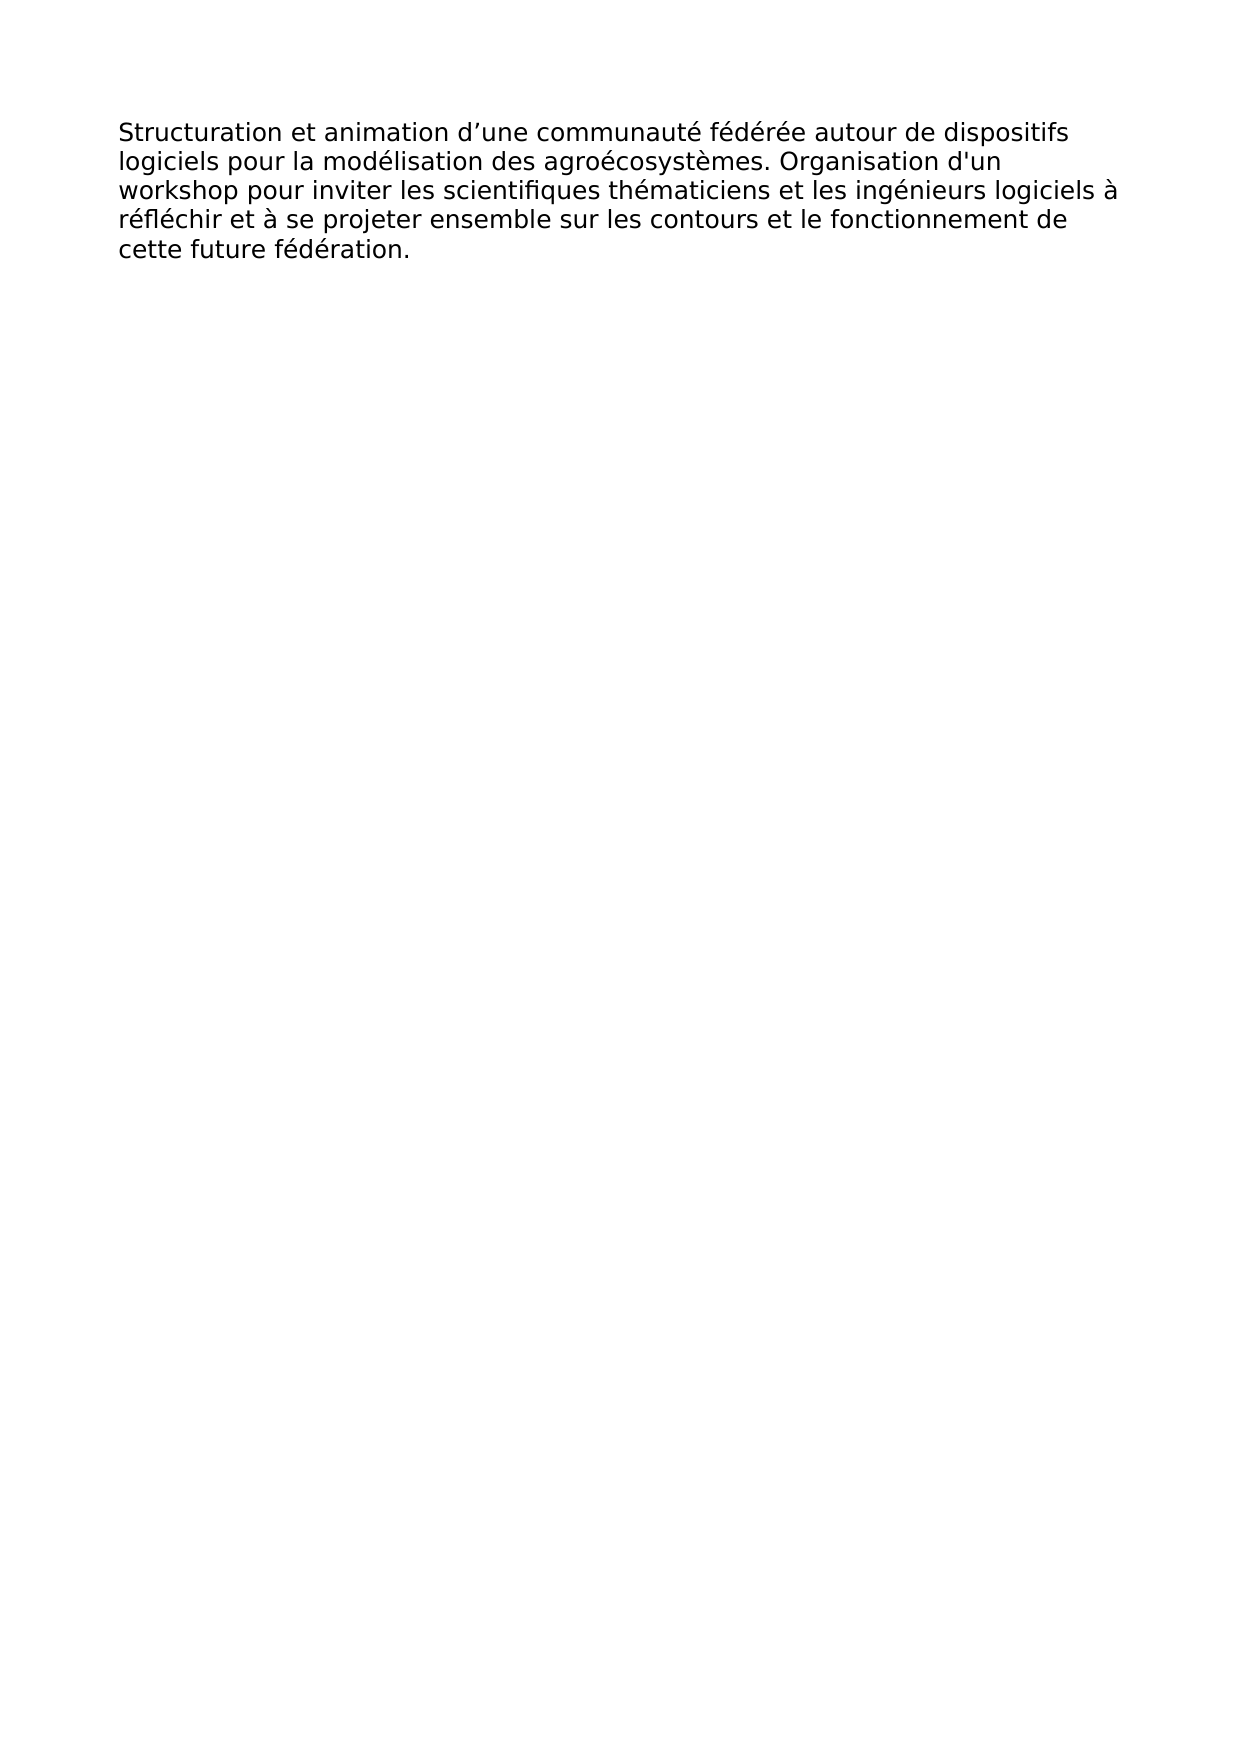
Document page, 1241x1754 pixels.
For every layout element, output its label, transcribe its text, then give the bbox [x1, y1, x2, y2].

text Structuration et animation d’une communauté fédérée autour de dispositifs logiciels pour la modélisation des agroécosystèmes. Organisation d'un workshop pour inviter les scientifiques thématiciens et les ingénieurs logiciels à réfléchir et à se projeter ensemble sur les contours et le fonctionnement de cette future fédération. [118, 118, 1122, 264]
